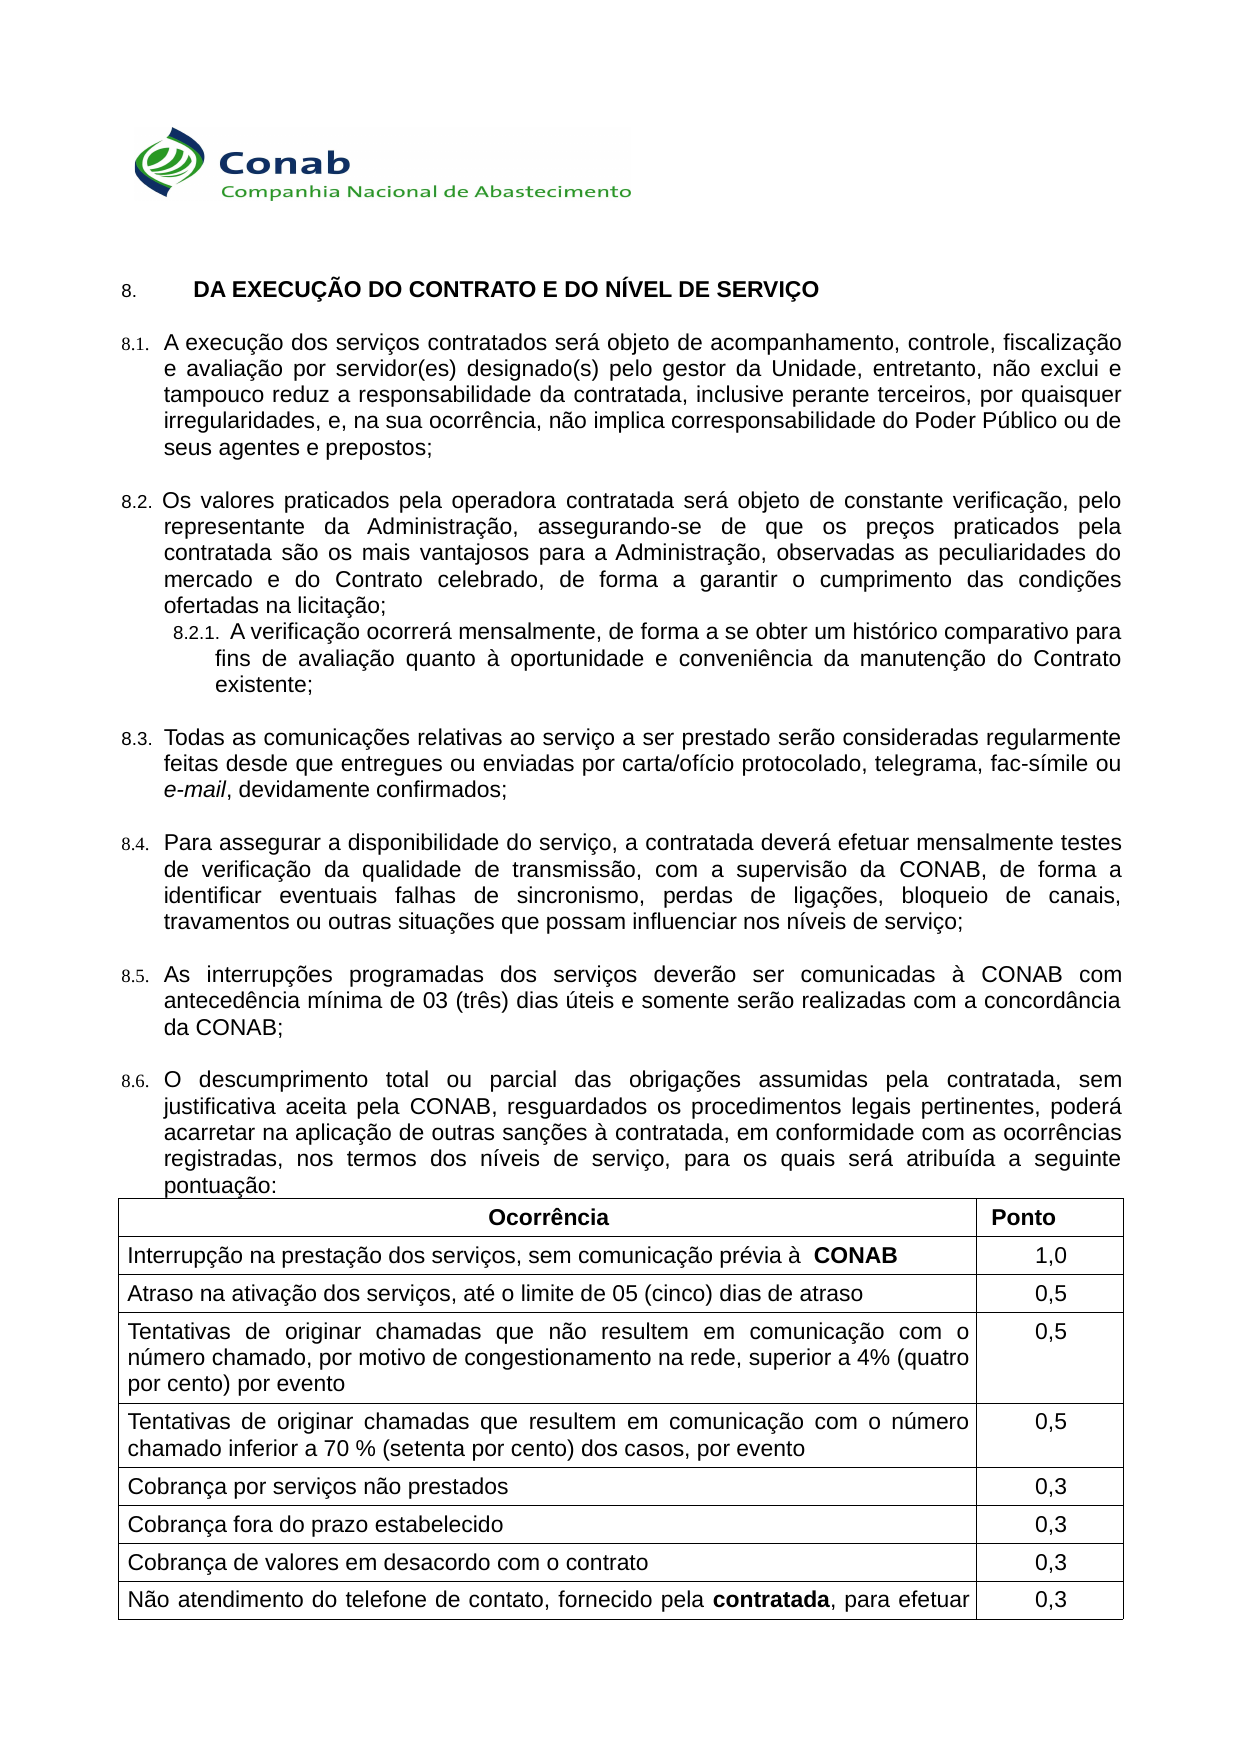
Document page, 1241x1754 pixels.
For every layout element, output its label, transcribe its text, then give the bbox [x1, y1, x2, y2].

table_cell 0,3 [977, 1582, 1123, 1618]
text 8.2. Os valores praticados pela operadora contratada será objeto de constante verificação, pelo representante da Administração, assegurando-se de que os preços praticados pela contratada são os mais vantajosos para a Administração, observadas as peculiaridades do mercado e do Contrato celebrado, de forma a garantir o cumprimento das condições ofertadas na licitação; [121, 487, 1122, 618]
table_cell Não atendimento do telefone de contato, fornecido pela contratada, para efetuar [119, 1582, 976, 1618]
table_cell 0,5 [977, 1313, 1123, 1402]
list As interrupções programadas dos serviços deverão ser comunicadas à CONAB com antecedência mínima de 03 (três) dias úteis e somente serão realizadas com a concordância da CONAB; [121, 961, 1122, 1040]
table_cell Cobrança de valores em desacordo com o contrato [119, 1544, 976, 1581]
table_cell Cobrança fora do prazo estabelecido [119, 1506, 976, 1543]
table_cell Tentativas de originar chamadas que resultem em comunicação com o número chamado inferior a 70 % (setenta por cento) dos casos, por evento [119, 1404, 976, 1467]
list Para assegurar a disponibilidade do serviço, a contratada deverá efetuar mensalmente testes de verificação da qualidade de transmissão, com a supervisão da CONAB, de forma a identificar eventuais falhas de sincronismo, perdas de ligações, bloqueio de canais, travamentos ou outras situações que possam influenciar nos níveis de serviço; [121, 829, 1122, 934]
table_cell Cobrança por serviços não prestados [119, 1468, 976, 1505]
picture [134, 127, 631, 201]
table_cell Interrupção na prestação dos serviços, sem comunicação prévia à CONAB [119, 1237, 976, 1274]
table_header Ponto [977, 1199, 1123, 1236]
table_cell 0,5 [977, 1275, 1123, 1312]
table_cell 0,3 [977, 1506, 1123, 1543]
list DA EXECUÇÃO DO CONTRATO E DO NÍVEL DE SERVIÇO [121, 276, 1122, 302]
table_cell 0,5 [977, 1404, 1123, 1467]
list A execução dos serviços contratados será objeto de acompanhamento, controle, fiscalização e avaliação por servidor(es) designado(s) pelo gestor da Unidade, entretanto, não exclui e tampouco reduz a responsabilidade da contratada, inclusive perante terceiros, por quaisquer irregularidades, e, na sua ocorrência, não implica corresponsabilidade do Poder Público ou de seus agentes e prepostos; [121, 328, 1122, 460]
table_header Ocorrência [119, 1199, 976, 1236]
table_cell 1,0 [977, 1237, 1123, 1274]
table_cell 0,3 [977, 1544, 1123, 1581]
table_cell Tentativas de originar chamadas que não resultem em comunicação com o número chamado, por motivo de congestionamento na rede, superior a 4% (quatro por cento) por evento [119, 1313, 976, 1402]
table_cell Atraso na ativação dos serviços, até o limite de 05 (cinco) dias de atraso [119, 1275, 976, 1312]
table_cell 0,3 [977, 1468, 1123, 1505]
list Todas as comunicações relativas ao serviço a ser prestado serão consideradas regularmente feitas desde que entregues ou enviadas por carta/ofício protocolado, telegrama, fac-símile ou e-mail, devidamente confirmados; [121, 724, 1122, 803]
list A verificação ocorrerá mensalmente, de forma a se obter um histórico comparativo para fins de avaliação quanto à oportunidade e conveniência da manutenção do Contrato existente; [173, 618, 1122, 697]
list O descumprimento total ou parcial das obrigações assumidas pela contratada, sem justificativa aceita pela CONAB, resguardados os procedimentos legais pertinentes, poderá acarretar na aplicação de outras sanções à contratada, em conformidade com as ocorrências registradas, nos termos dos níveis de serviço, para os quais será atribuída a seguinte pontuação: [121, 1066, 1122, 1198]
